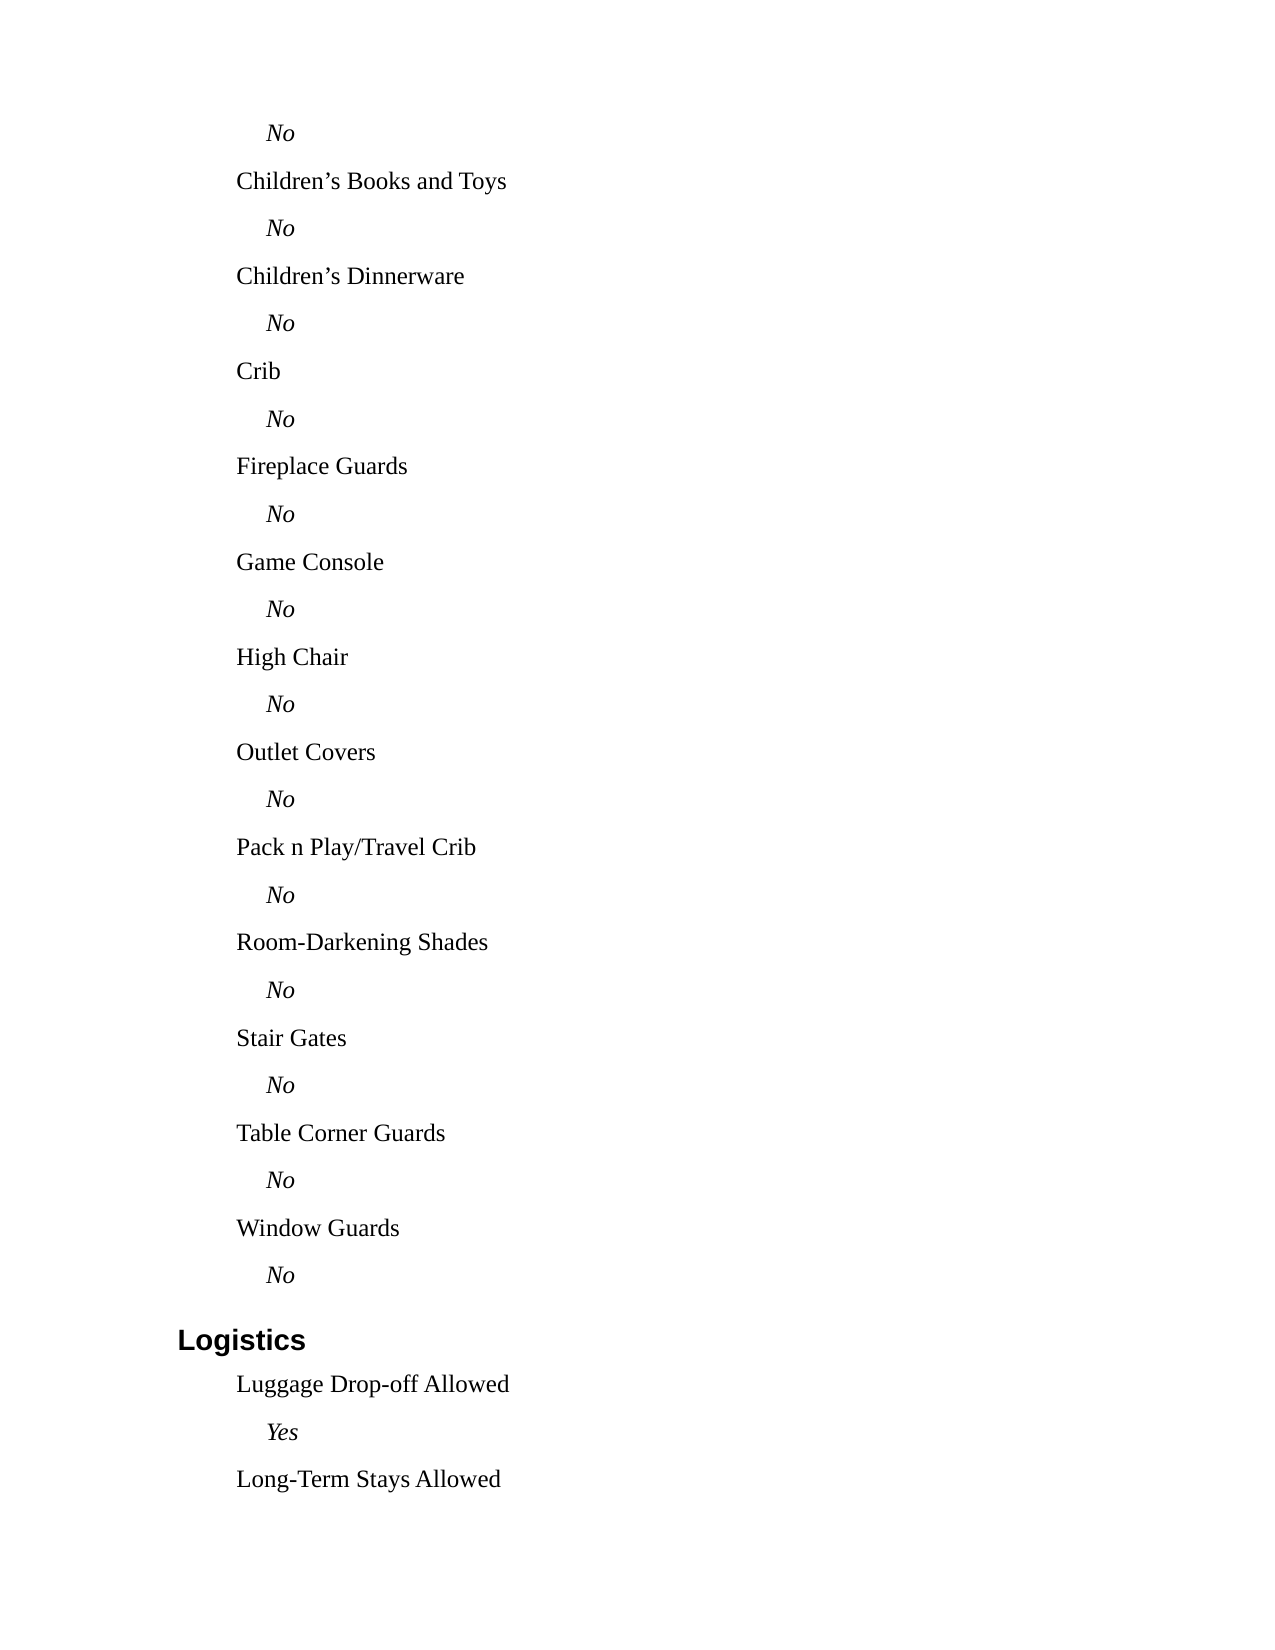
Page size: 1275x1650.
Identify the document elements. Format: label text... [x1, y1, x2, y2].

text No [118, 1261, 1157, 1289]
text Luggage Drop-off Allowed [118, 1369, 1157, 1398]
text No [118, 499, 1157, 528]
text No [118, 213, 1157, 242]
subtitle Logistics [177, 1323, 1157, 1357]
text No [118, 689, 1157, 718]
text Fireplace Guards [118, 451, 1157, 480]
text No [118, 1165, 1157, 1194]
text Children’s Books and Toys [118, 166, 1157, 194]
text No [118, 404, 1157, 432]
text Window Guards [118, 1213, 1157, 1242]
text Stair Gates [118, 1023, 1157, 1051]
text No [118, 118, 1157, 147]
text No [118, 975, 1157, 1004]
text Room-Darkening Shades [118, 927, 1157, 956]
text Table Corner Guards [118, 1118, 1157, 1147]
text No [118, 880, 1157, 908]
text No [118, 1070, 1157, 1099]
text No [118, 784, 1157, 813]
text Crib [118, 356, 1157, 385]
text No [118, 594, 1157, 623]
text No [118, 308, 1157, 337]
text Outlet Covers [118, 737, 1157, 766]
text Yes [118, 1417, 1157, 1445]
text Children’s Dinnerware [118, 261, 1157, 290]
text Pack n Play/Travel Crib [118, 832, 1157, 861]
text Game Console [118, 547, 1157, 575]
text High Chair [118, 642, 1157, 671]
text Long-Term Stays Allowed [118, 1464, 1157, 1493]
